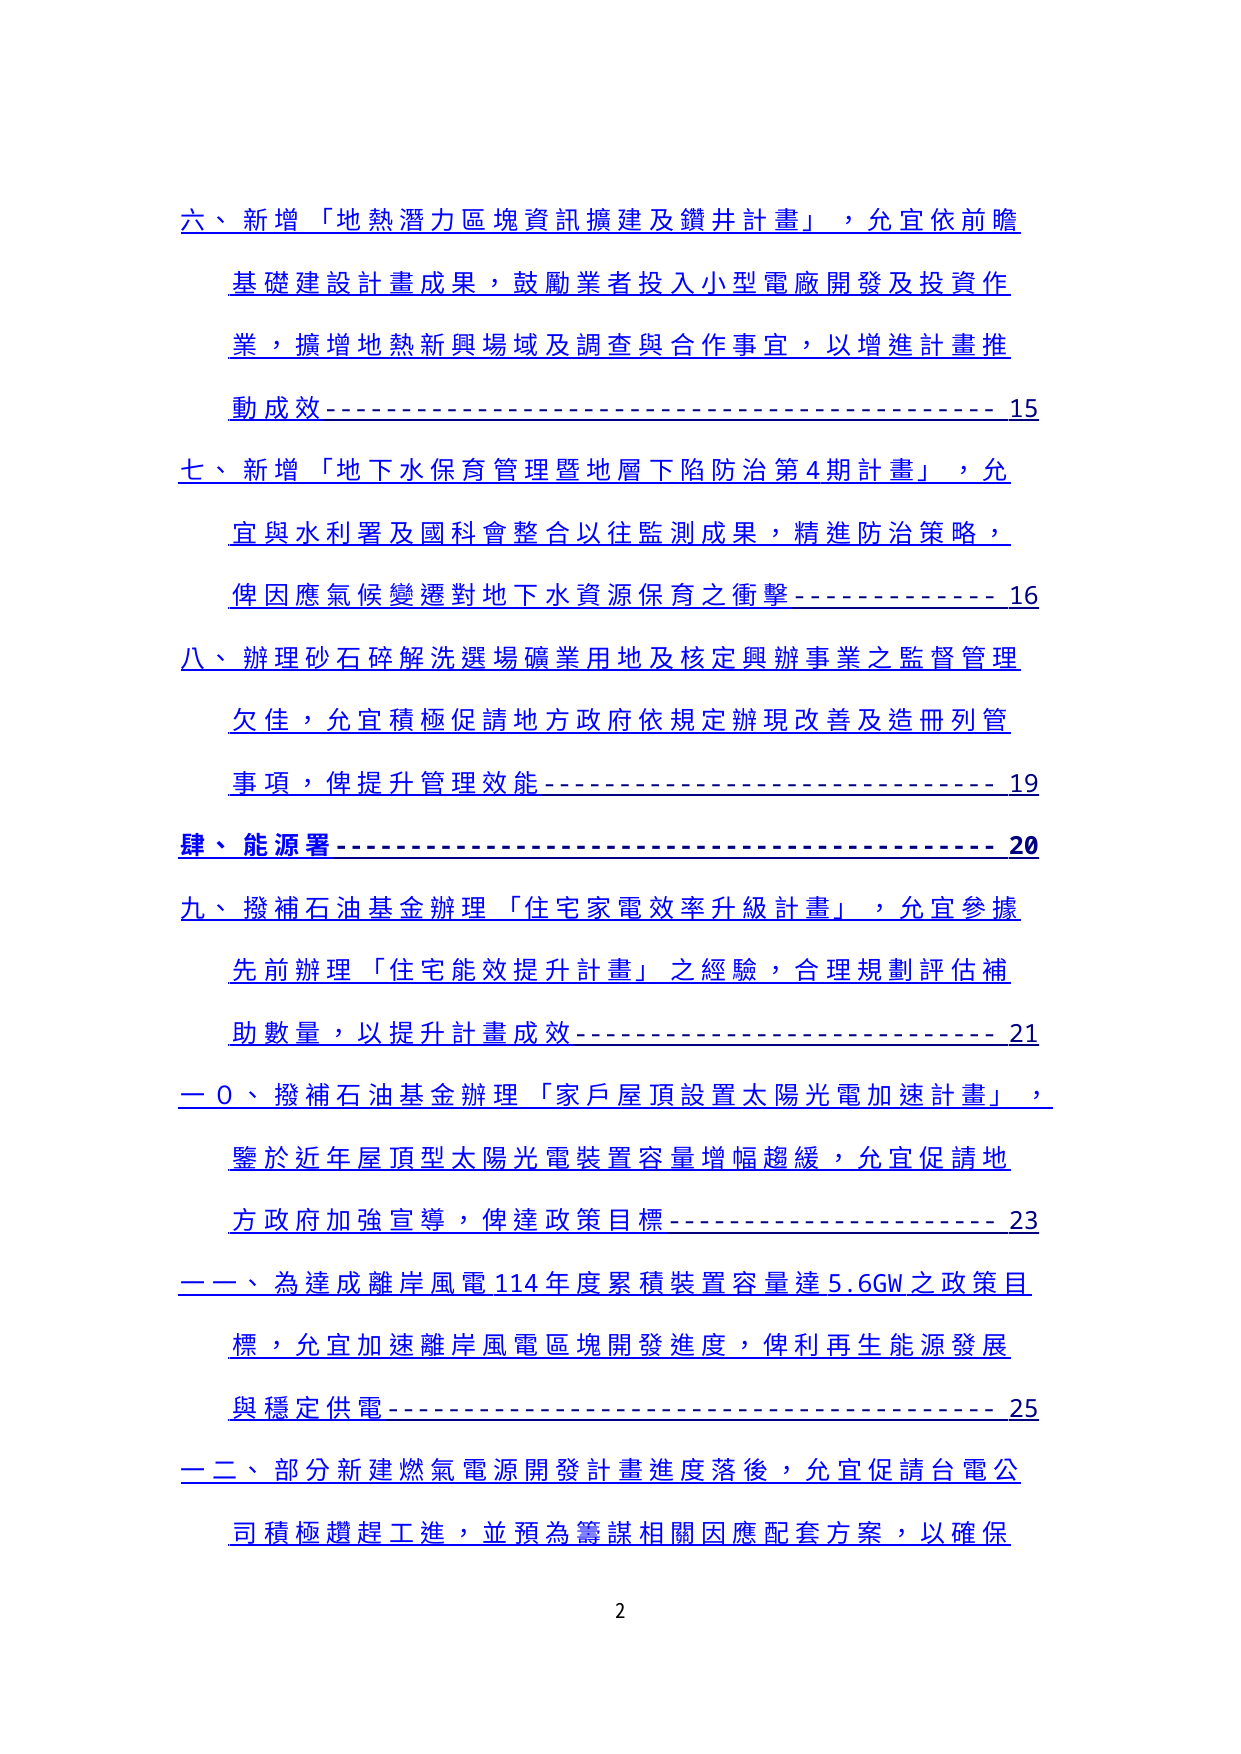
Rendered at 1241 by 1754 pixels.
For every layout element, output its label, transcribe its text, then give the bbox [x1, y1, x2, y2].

text 八、辦理砂石碎解洗選場礦業用地及核定興辦事業之監督管理欠佳，允宜積極促請地方政府依規定辦現改善及造冊列管事項，俾提升管理效能 19 [177, 615, 1039, 802]
text 九、撥補石油基金辦理「住宅家電效率升級計畫」，允宜參據先前辦理「住宅能效提升計畫」之經驗，合理規劃評估補助數量，以提升計畫成效 21 [177, 865, 1039, 1052]
text 六、新增「地熱潛力區塊資訊擴建及鑽井計畫」，允宜依前瞻基礎建設計畫成果，鼓勵業者投入小型電廠開發及投資作業，擴增地熱新興場域及調查與合作事宜，以增進計畫推動成效 15 [177, 177, 1039, 427]
text 七、新增「地下水保育管理暨地層下陷防治第4期計畫」，允宜與水利署及國科會整合以往監測成果，精進防治策略，俾因應氣候變遷對地下水資源保育之衝擊 16 [177, 427, 1039, 615]
text 肆、能源署 20 [177, 802, 1039, 857]
text 一一、為達成離岸風電114年度累積裝置容量達5.6GW之政策目標，允宜加速離岸風電區塊開發進度，俾利再生能源發展與穩定供電 25 [177, 1240, 1039, 1427]
text 一二、部分新建燃氣電源開發計畫進度落後，允宜促請台電公司積極趲趕工進，並預為籌謀相關因應配套方案，以確保 [177, 1427, 1039, 1552]
text [177, 858, 1039, 865]
text 一０、撥補石油基金辦理「家戶屋頂設置太陽光電加速計畫」，鑒於近年屋頂型太陽光電裝置容量增幅趨緩，允宜促請地方政府加強宣導，俾達政策目標 23 [177, 1052, 1039, 1107]
text 一０、撥補石油基金辦理「家戶屋頂設置太陽光電加速計畫」，鑒於近年屋頂型太陽光電裝置容量增幅趨緩，允宜促請地方政府加強宣導，俾達政策目標 23 [177, 1108, 1039, 1240]
